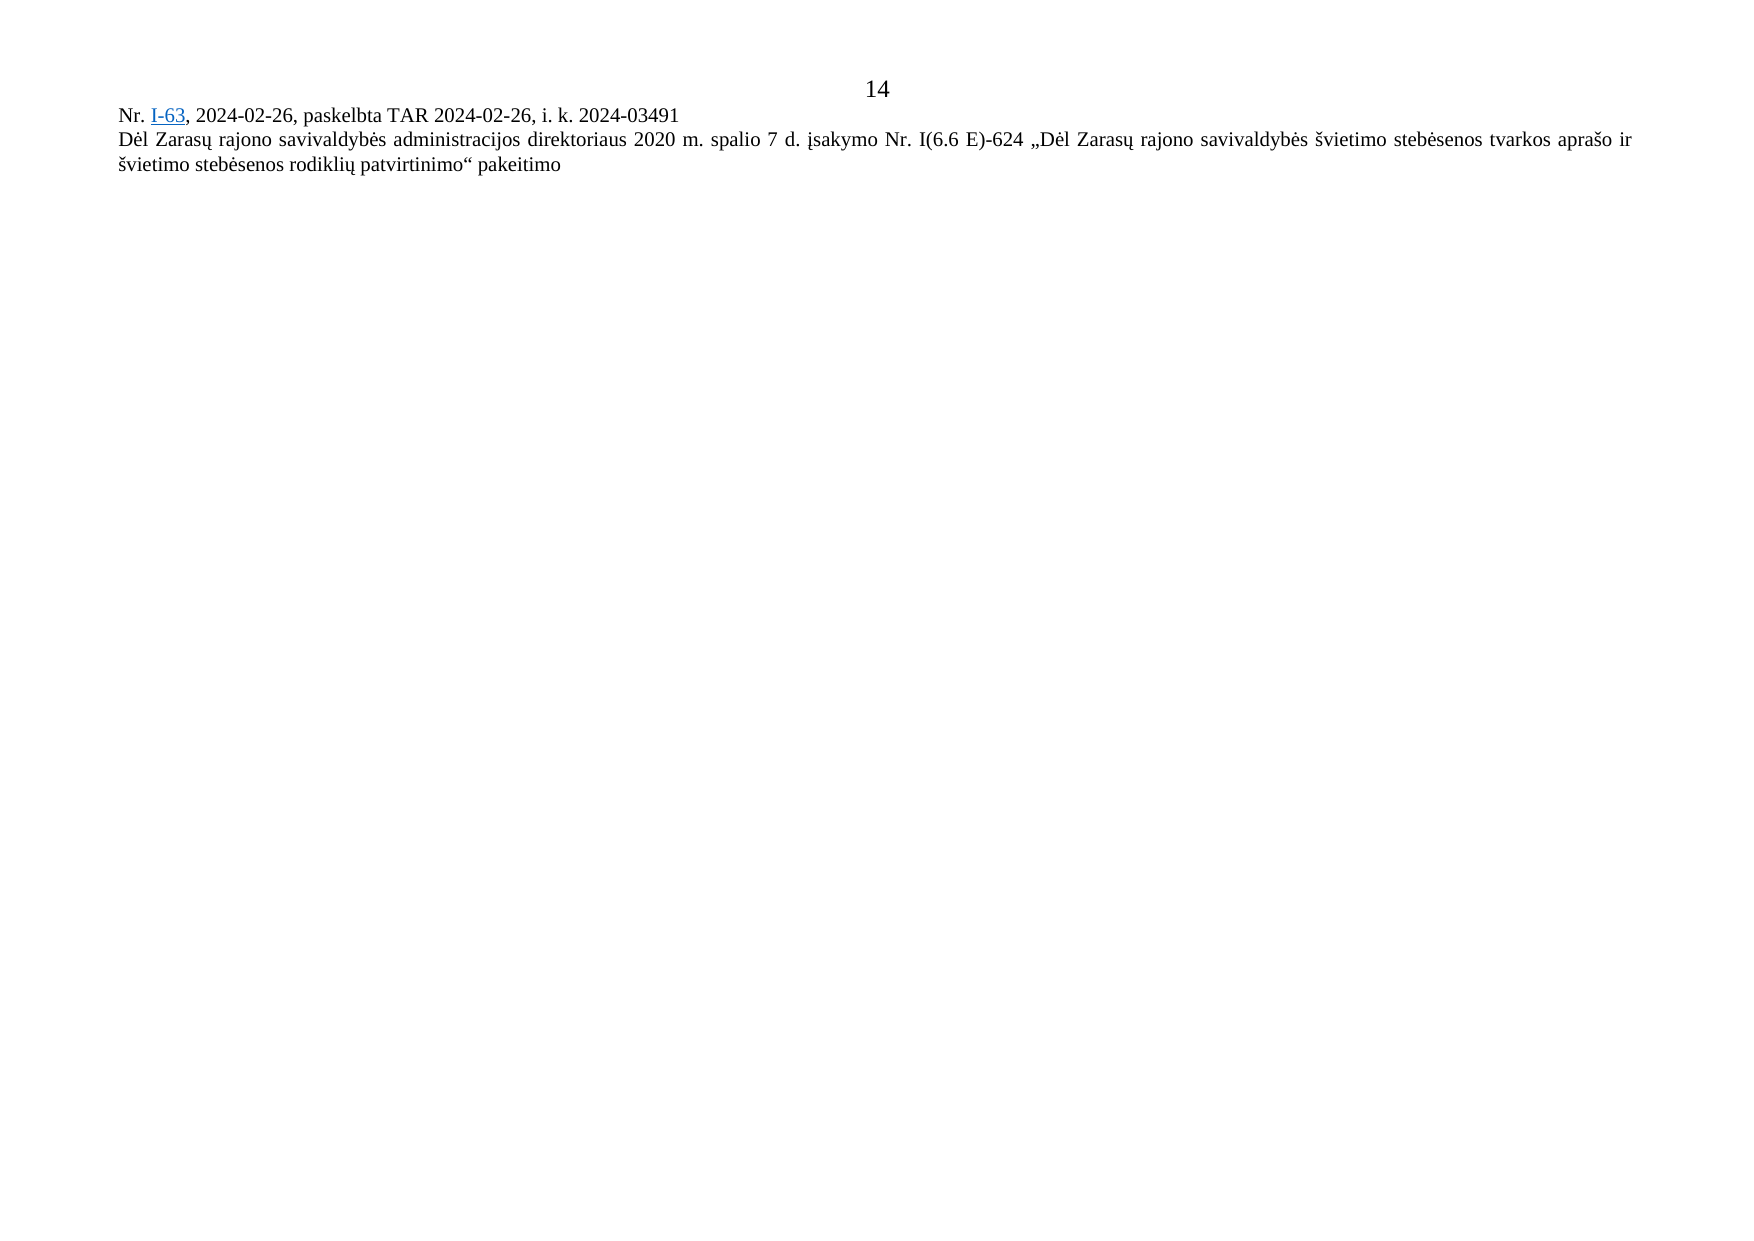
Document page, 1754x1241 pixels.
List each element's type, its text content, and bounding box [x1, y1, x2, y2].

text Dėl Zarasų rajono savivaldybės administracijos direktoriaus 2020 m. spalio 7 d. įsakymo Nr. I(6.6 E)-624 „Dėl Zarasų rajono savivaldybės švietimo stebėsenos tvarkos aprašo ir švietimo stebėsenos rodiklių patvirtinimo“ pakeitimo [118, 127, 1636, 176]
text Nr. I-63, 2024-02-26, paskelbta TAR 2024-02-26, i. k. 2024-03491 [118, 103, 1636, 127]
